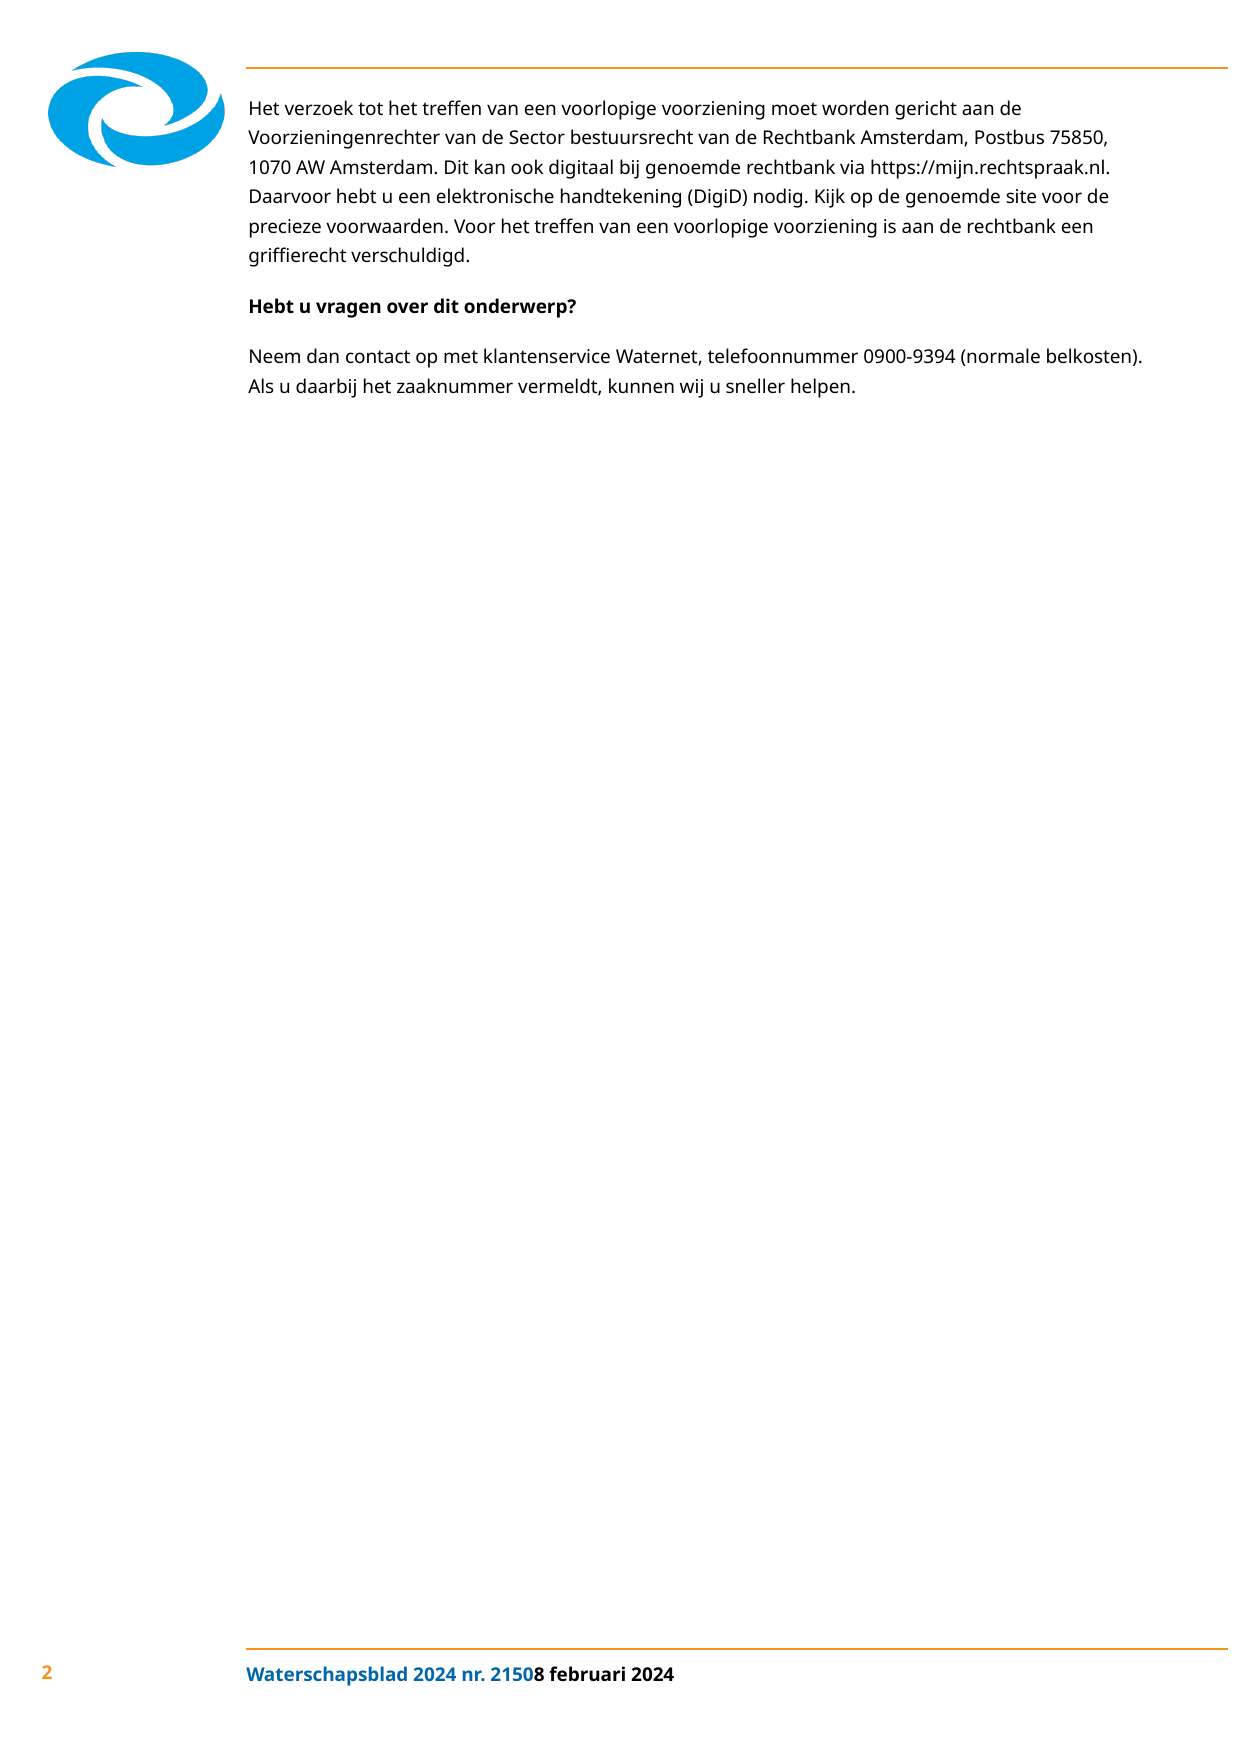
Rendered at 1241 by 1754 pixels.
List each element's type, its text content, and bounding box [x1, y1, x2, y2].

text Neem dan contact op met klantenservice Waternet, telefoonnummer 0900-9394 (normale belkosten). Als u daarbij het zaaknummer vermeldt, kunnen wij u sneller helpen. [248, 343, 1152, 399]
text Het verzoek tot het treffen van een voorlopige voorziening moet worden gericht aan de Voorzieningenrechter van de Sector bestuursrecht van de Rechtbank Amsterdam, Postbus 75850, 1070 AW Amsterdam. Dit kan ook digitaal bij genoemde rechtbank via https://mijn.rechtspraak.nl. Daarvoor hebt u een elektronische handtekening (DigiD) nodig. Kijk op de genoemde site voor de precieze voorwaarden. Voor het treffen van een voorlopige voorziening is aan de rechtbank een griffierecht verschuldigd. [248, 95, 1152, 268]
text Hebt u vragen over dit onderwerp? [248, 293, 1152, 319]
picture [41, 47, 231, 172]
